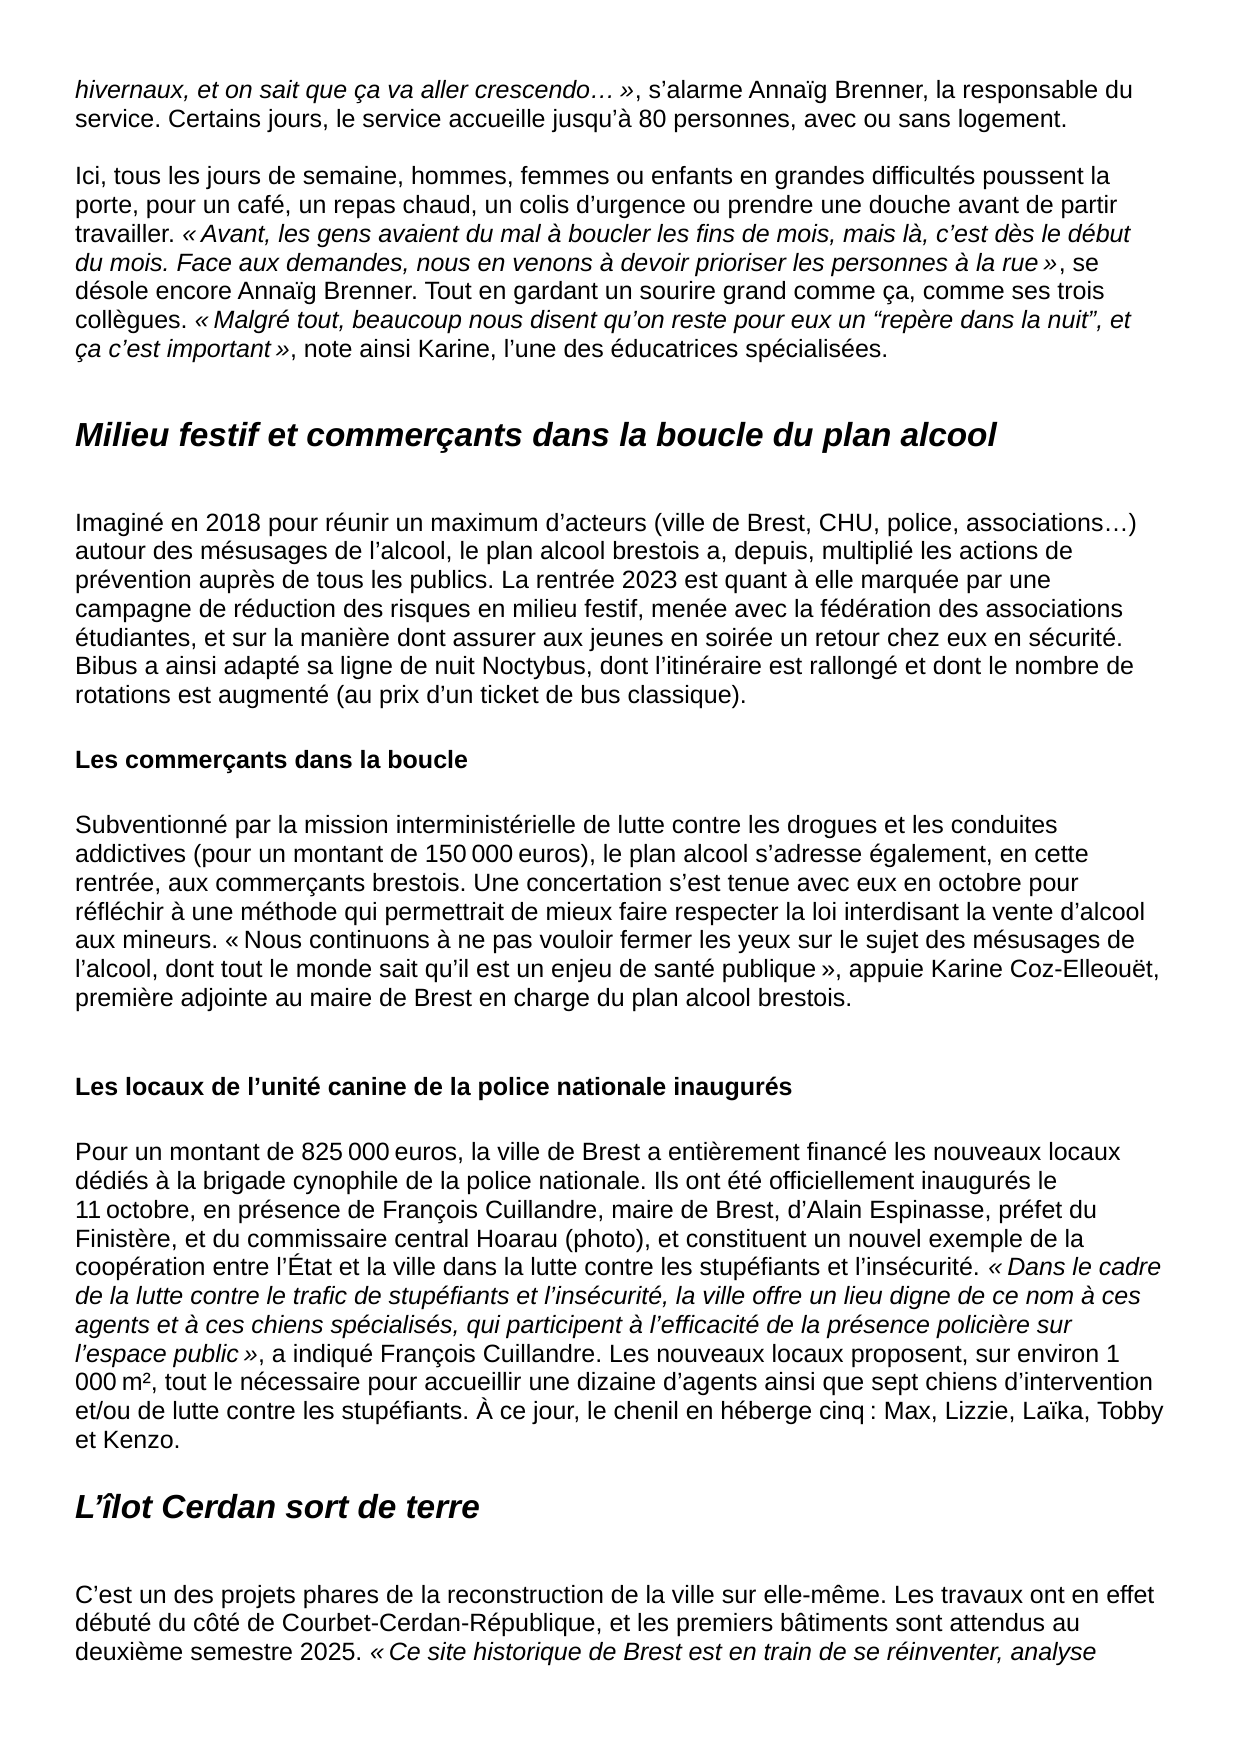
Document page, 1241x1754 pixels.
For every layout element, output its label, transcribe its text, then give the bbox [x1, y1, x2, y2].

subtitle Les commerçants dans la boucle [75, 745, 1165, 774]
subtitle L’îlot Cerdan sort de terre [75, 1487, 1165, 1526]
subtitle Les locaux de l’unité canine de la police nationale inaugurés [75, 1072, 1165, 1101]
text Ici, tous les jours de semaine, hommes, femmes ou enfants en grandes difficultés poussent la porte, pour un café, un repas chaud, un colis d’urgence ou prendre une douche avant de partir travailler. « Avant, les gens avaient du mal à boucler les fins de mois, mais là, c’est dès le début du mois. Face aux demandes, nous en venons à devoir prioriser les personnes à la rue », se désole encore Annaïg Brenner. Tout en gardant un sourire grand comme ça, comme ses trois collègues. « Malgré tout, beaucoup nous disent qu’on reste pour eux un “repère dans la nuit”, et ça c’est important », note ainsi Karine, l’une des éducatrices spécialisées. [75, 161, 1166, 362]
text Pour un montant de 825 000 euros, la ville de Brest a entièrement financé les nouveaux locaux dédiés à la brigade cynophile de la police nationale. Ils ont été officiellement inaugurés le 11 octobre, en présence de François Cuillandre, maire de Brest, d’Alain Espinasse, préfet du Finistère, et du commissaire central Hoarau (photo), et constituent un nouvel exemple de la coopération entre l’État et la ville dans la lutte contre les stupéfiants et l’insécurité. « Dans le cadre de la lutte contre le trafic de stupéfiants et l’insécurité, la ville offre un lieu digne de ce nom à ces agents et à ces chiens spécialisés, qui participent à l’efficacité de la présence policière sur l’espace public », a indiqué François Cuillandre. Les nouveaux locaux proposent, sur environ 1 000 m², tout le nécessaire pour accueillir une dizaine d’agents ainsi que sept chiens d’intervention et/ou de lutte contre les stupéfiants. À ce jour, le chenil en héberge cinq : Max, Lizzie, Laïka, Tobby et Kenzo. [75, 1137, 1166, 1454]
text hivernaux, et on sait que ça va aller crescendo… », s’alarme Annaïg Brenner, la responsable du service. Certains jours, le service accueille jusqu’à 80 personnes, avec ou sans logement. [75, 75, 1166, 132]
subtitle Milieu festif et commerçants dans la boucle du plan alcool [75, 415, 1165, 454]
text Subventionné par la mission interministérielle de lutte contre les drogues et les conduites addictives (pour un montant de 150 000 euros), le plan alcool s’adresse également, en cette rentrée, aux commerçants brestois. Une concertation s’est tenue avec eux en octobre pour réfléchir à une méthode qui permettrait de mieux faire respecter la loi interdisant la vente d’alcool aux mineurs. « Nous continuons à ne pas vouloir fermer les yeux sur le sujet des mésusages de l’alcool, dont tout le monde sait qu’il est un enjeu de santé publique », appuie Karine Coz-Elleouët, première adjointe au maire de Brest en charge du plan alcool brestois. [75, 811, 1166, 1012]
text C’est un des projets phares de la reconstruction de la ville sur elle-même. Les travaux ont en effet débuté du côté de Courbet-Cerdan-République, et les premiers bâtiments sont attendus au deuxième semestre 2025. « Ce site historique de Brest est en train de se réinventer, analyse [75, 1579, 1166, 1666]
text Imaginé en 2018 pour réunir un maximum d’acteurs (ville de Brest, CHU, police, associations…) autour des mésusages de l’alcool, le plan alcool brestois a, depuis, multiplié les actions de prévention auprès de tous les publics. La rentrée 2023 est quant à elle marquée par une campagne de réduction des risques en milieu festif, menée avec la fédération des associations étudiantes, et sur la manière dont assurer aux jeunes en soirée un retour chez eux en sécurité. Bibus a ainsi adapté sa ligne de nuit Noctybus, dont l’itinéraire est rallongé et dont le nombre de rotations est augmenté (au prix d’un ticket de bus classique). [75, 508, 1166, 709]
